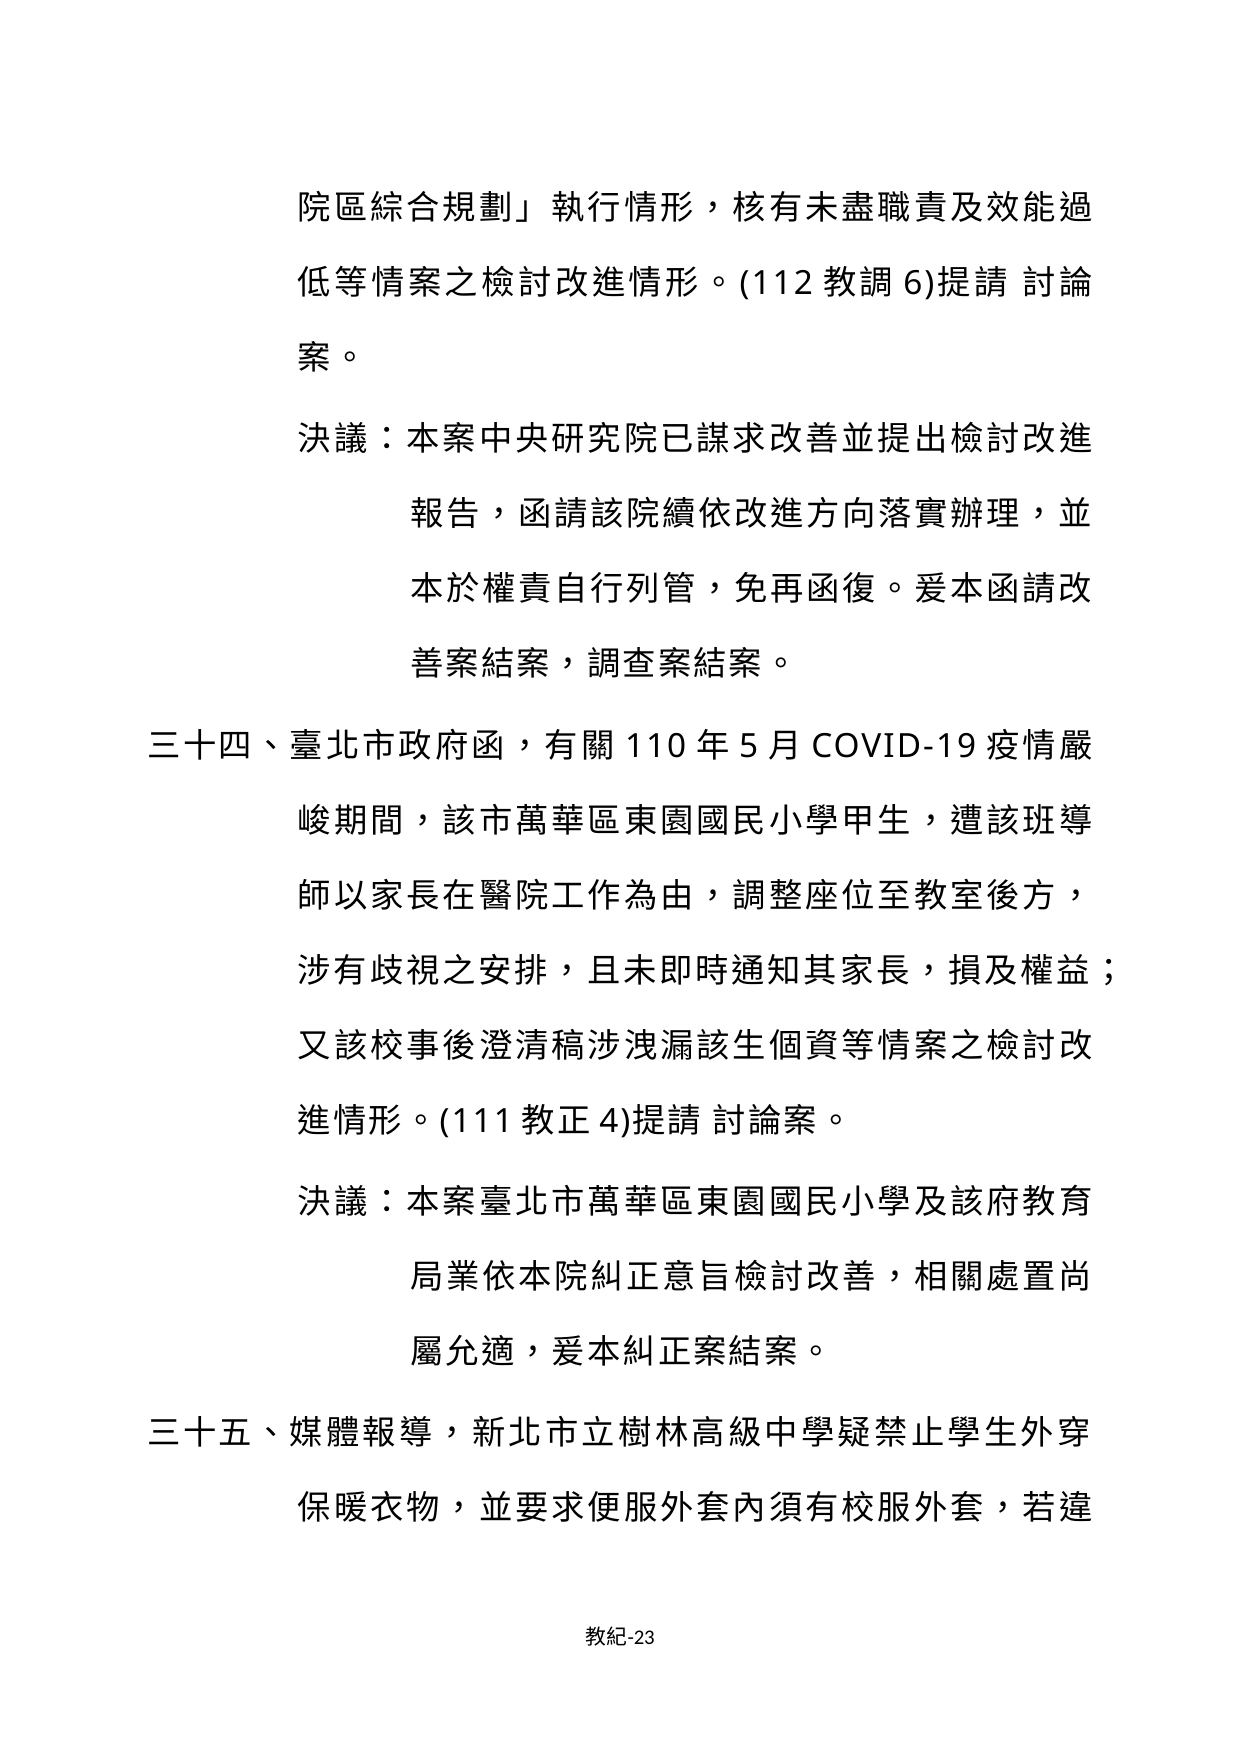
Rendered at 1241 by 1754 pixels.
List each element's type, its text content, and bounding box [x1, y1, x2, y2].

text 決議：本案臺北市萬華區東園國民小學及該府教育局業依本院糾正意旨檢討改善，相關處置尚屬允適，爰本糾正案結案。 [289, 1159, 1101, 1388]
list 媒體報導，新北市立樹林高級中學疑禁止學生外穿保暖衣物，並要求便服外套內須有校服外套，若違 [139, 1391, 1101, 1545]
list 院區綜合規劃」執行情形，核有未盡職責及效能過低等情案之檢討改進情形。(112教調6)提請 討論案。 [139, 166, 1101, 395]
text 決議：本案中央研究院已謀求改善並提出檢討改進報告，函請該院續依改進方向落實辦理，並本於權責自行列管，免再函復。爰本函請改善案結案，調查案結案。 [289, 397, 1101, 701]
list 臺北市政府函，有關110年5月COVID-19疫情嚴峻期間，該市萬華區東園國民小學甲生，遭該班導師以家長在醫院工作為由，調整座位至教室後方，涉有歧視之安排，且未即時通知其家長，損及權益；又該校事後澄清稿涉洩漏該生個資等情案之檢討改進情形。(111教正4)提請 討論案。 [139, 703, 1101, 1157]
